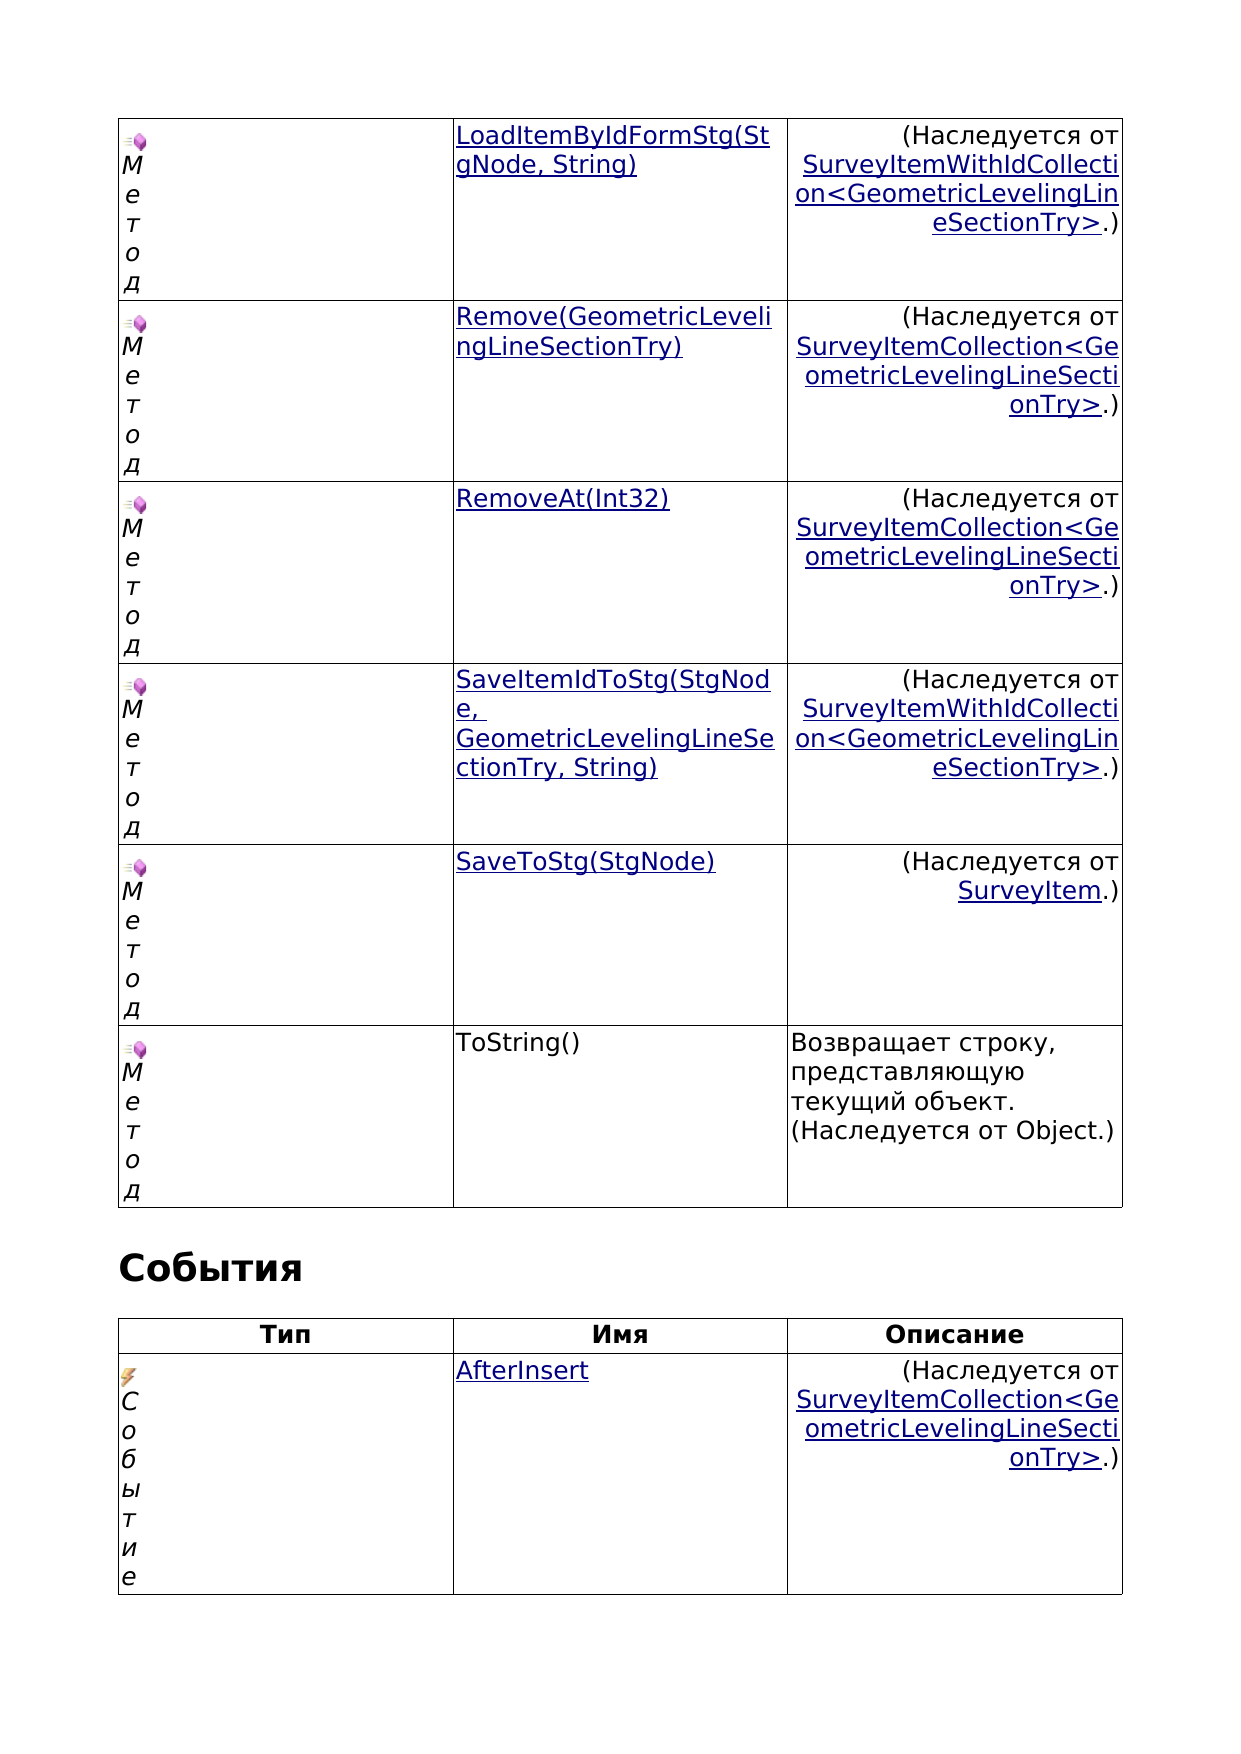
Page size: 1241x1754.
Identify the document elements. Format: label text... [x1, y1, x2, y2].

table_cell SaveToStg(StgNode) [454, 845, 787, 1025]
table_cell RemoveAt(Int32) [454, 482, 787, 662]
table_cell SaveItemIdToStg(StgNode, GeometricLevelingLineSectionTry, String) [454, 664, 787, 844]
table_cell [119, 482, 453, 662]
table_cell LoadItemByIdFormStg(StgNode, String) [454, 119, 787, 299]
table_cell [119, 845, 453, 1025]
picture [121, 1041, 147, 1059]
table_cell [119, 301, 453, 481]
table_cell (Наследуется от SurveyItemCollection<GeometricLevelingLineSectionTry>.) [788, 1354, 1122, 1594]
picture [121, 678, 147, 696]
subtitle События [118, 1247, 1122, 1290]
table_cell (Наследуется от SurveyItemWithIdCollection<GeometricLevelingLineSectionTry>.) [788, 664, 1122, 844]
table_cell Возвращает строку, представляющую текущий объект. (Наследуется от Object.) [788, 1026, 1122, 1207]
table_cell (Наследуется от SurveyItemWithIdCollection<GeometricLevelingLineSectionTry>.) [788, 119, 1122, 299]
table_header Имя [454, 1319, 787, 1353]
table_cell AfterInsert [454, 1354, 787, 1594]
picture [121, 859, 147, 877]
picture [121, 496, 147, 514]
table_cell [119, 1354, 453, 1594]
table_header Описание [788, 1319, 1122, 1353]
table_cell Remove(GeometricLevelingLineSectionTry) [454, 301, 787, 481]
picture [121, 315, 147, 333]
table_cell (Наследуется от SurveyItem.) [788, 845, 1122, 1025]
table_cell ToString() [454, 1026, 787, 1207]
table_cell (Наследуется от SurveyItemCollection<GeometricLevelingLineSectionTry>.) [788, 482, 1122, 662]
picture [121, 1368, 137, 1387]
table_cell [119, 664, 453, 844]
picture [121, 133, 147, 151]
table_cell (Наследуется от SurveyItemCollection<GeometricLevelingLineSectionTry>.) [788, 301, 1122, 481]
table_cell [119, 1026, 453, 1207]
table_cell [119, 119, 453, 299]
table_header Тип [119, 1319, 453, 1353]
